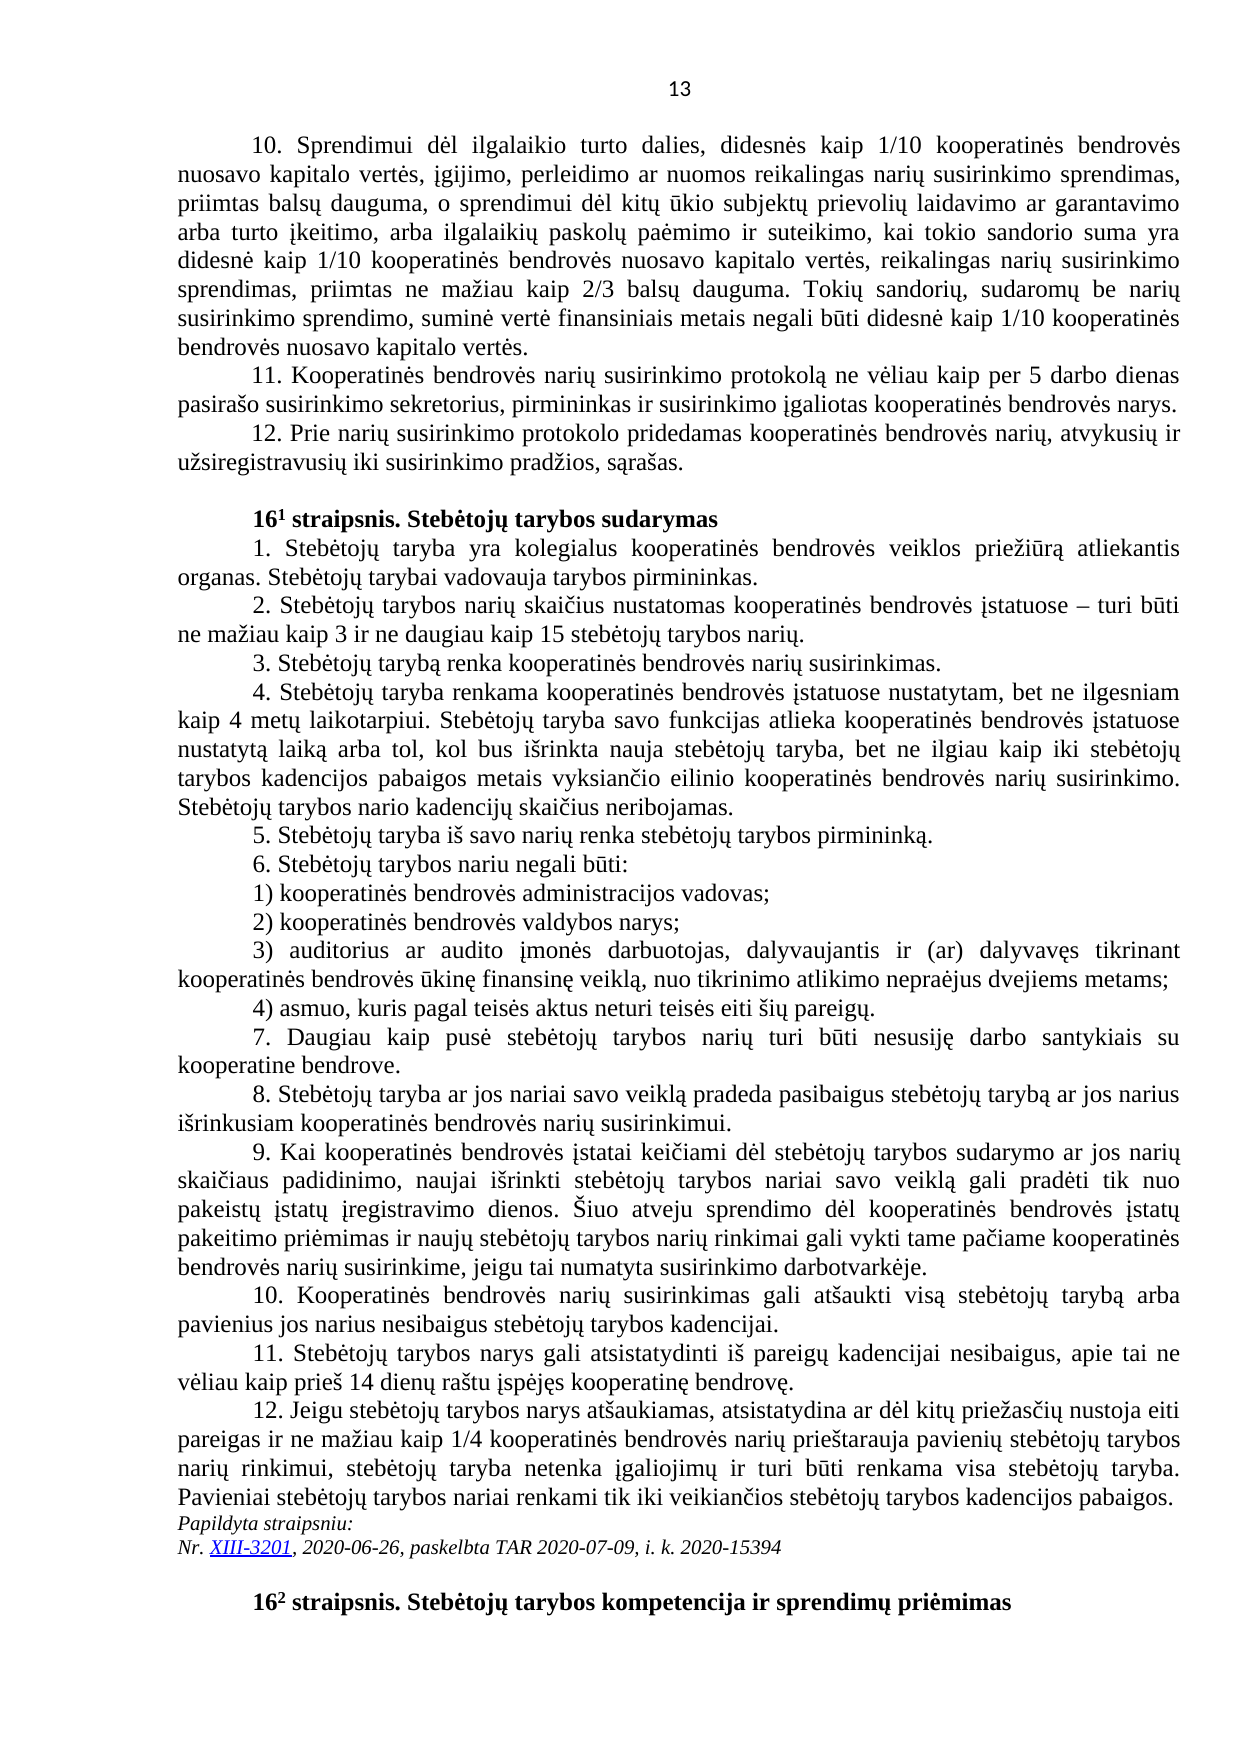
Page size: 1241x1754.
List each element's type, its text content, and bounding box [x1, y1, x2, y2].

text 3) auditorius ar audito įmonės darbuotojas, dalyvaujantis ir (ar) dalyvavęs tikrinant kooperatinės bendrovės ūkinę finansinę veiklą, nuo tikrinimo atlikimo nepraėjus dvejiems metams; [177, 936, 1181, 993]
text 3. Stebėtojų tarybą renka kooperatinės bendrovės narių susirinkimas. [177, 648, 1181, 677]
text 2. Stebėtojų tarybos narių skaičius nustatomas kooperatinės bendrovės įstatuose – turi būti ne mažiau kaip 3 ir ne daugiau kaip 15 stebėtojų tarybos narių. [177, 591, 1181, 648]
text 12. Prie narių susirinkimo protokolo pridedamas kooperatinės bendrovės narių, atvykusių ir užsiregistravusių iki susirinkimo pradžios, sąrašas. [177, 418, 1181, 476]
text 10. Sprendimui dėl ilgalaikio turto dalies, didesnės kaip 1/10 kooperatinės bendrovės nuosavo kapitalo vertės, įgijimo, perleidimo ar nuomos reikalingas narių susirinkimo sprendimas, priimtas balsų dauguma, o sprendimui dėl kitų ūkio subjektų prievolių laidavimo ar garantavimo arba turto įkeitimo, arba ilgalaikių paskolų paėmimo ir suteikimo, kai tokio sandorio suma yra didesnė kaip 1/10 kooperatinės bendrovės nuosavo kapitalo vertės, reikalingas narių susirinkimo sprendimas, priimtas ne mažiau kaip 2/3 balsų dauguma. Tokių sandorių, sudaromų be narių susirinkimo sprendimo, suminė vertė finansiniais metais negali būti didesnė kaip 1/10 kooperatinės bendrovės nuosavo kapitalo vertės. [177, 131, 1181, 361]
text 9. Kai kooperatinės bendrovės įstatai keičiami dėl stebėtojų tarybos sudarymo ar jos narių skaičiaus padidinimo, naujai išrinkti stebėtojų tarybos nariai savo veiklą gali pradėti tik nuo pakeistų įstatų įregistravimo dienos. Šiuo atveju sprendimo dėl kooperatinės bendrovės įstatų pakeitimo priėmimas ir naujų stebėtojų tarybos narių rinkimai gali vykti tame pačiame kooperatinės bendrovės narių susirinkime, jeigu tai numatyta susirinkimo darbotvarkėje. [177, 1137, 1181, 1281]
text 4. Stebėtojų taryba renkama kooperatinės bendrovės įstatuose nustatytam, bet ne ilgesniam kaip 4 metų laikotarpiui. Stebėtojų taryba savo funkcijas atlieka kooperatinės bendrovės įstatuose nustatytą laiką arba tol, kol bus išrinkta nauja stebėtojų taryba, bet ne ilgiau kaip iki stebėtojų tarybos kadencijos pabaigos metais vyksiančio eilinio kooperatinės bendrovės narių susirinkimo. Stebėtojų tarybos nario kadencijų skaičius neribojamas. [177, 677, 1181, 821]
text 11. Kooperatinės bendrovės narių susirinkimo protokolą ne vėliau kaip per 5 darbo dienas pasirašo susirinkimo sekretorius, pirmininkas ir susirinkimo įgaliotas kooperatinės bendrovės narys. [177, 361, 1181, 418]
text 7. Daugiau kaip pusė stebėtojų tarybos narių turi būti nesusiję darbo santykiais su kooperatine bendrove. [177, 1022, 1181, 1079]
text 1) kooperatinės bendrovės administracijos vadovas; [177, 878, 1181, 907]
text 8. Stebėtojų taryba ar jos nariai savo veiklą pradeda pasibaigus stebėtojų tarybą ar jos narius išrinkusiam kooperatinės bendrovės narių susirinkimui. [177, 1079, 1181, 1137]
text 162 straipsnis. Stebėtojų tarybos kompetencija ir sprendimų priėmimas [177, 1587, 1181, 1616]
text Nr. XIII-3201, 2020-06-26, paskelbta TAR 2020-07-09, i. k. 2020-15394 [177, 1535, 1181, 1559]
text 11. Stebėtojų tarybos narys gali atsistatydinti iš pareigų kadencijai nesibaigus, apie tai ne vėliau kaip prieš 14 dienų raštu įspėjęs kooperatinę bendrovę. [177, 1338, 1181, 1396]
text 6. Stebėtojų tarybos nariu negali būti: [177, 849, 1181, 878]
text 10. Kooperatinės bendrovės narių susirinkimas gali atšaukti visą stebėtojų tarybą arba pavienius jos narius nesibaigus stebėtojų tarybos kadencijai. [177, 1281, 1181, 1338]
text Papildyta straipsniu: [177, 1511, 1181, 1535]
text 12. Jeigu stebėtojų tarybos narys atšaukiamas, atsistatydina ar dėl kitų priežasčių nustoja eiti pareigas ir ne mažiau kaip 1/4 kooperatinės bendrovės narių prieštarauja pavienių stebėtojų tarybos narių rinkimui, stebėtojų taryba netenka įgaliojimų ir turi būti renkama visa stebėtojų taryba. Pavieniai stebėtojų tarybos nariai renkami tik iki veikiančios stebėtojų tarybos kadencijos pabaigos. [177, 1396, 1181, 1511]
text 1. Stebėtojų taryba yra kolegialus kooperatinės bendrovės veiklos priežiūrą atliekantis organas. Stebėtojų tarybai vadovauja tarybos pirmininkas. [177, 533, 1181, 591]
text 4) asmuo, kuris pagal teisės aktus neturi teisės eiti šių pareigų. [177, 993, 1181, 1022]
text 2) kooperatinės bendrovės valdybos narys; [177, 907, 1181, 936]
text 161 straipsnis. Stebėtojų tarybos sudarymas [177, 504, 1181, 533]
text 5. Stebėtojų taryba iš savo narių renka stebėtojų tarybos pirmininką. [177, 821, 1181, 849]
